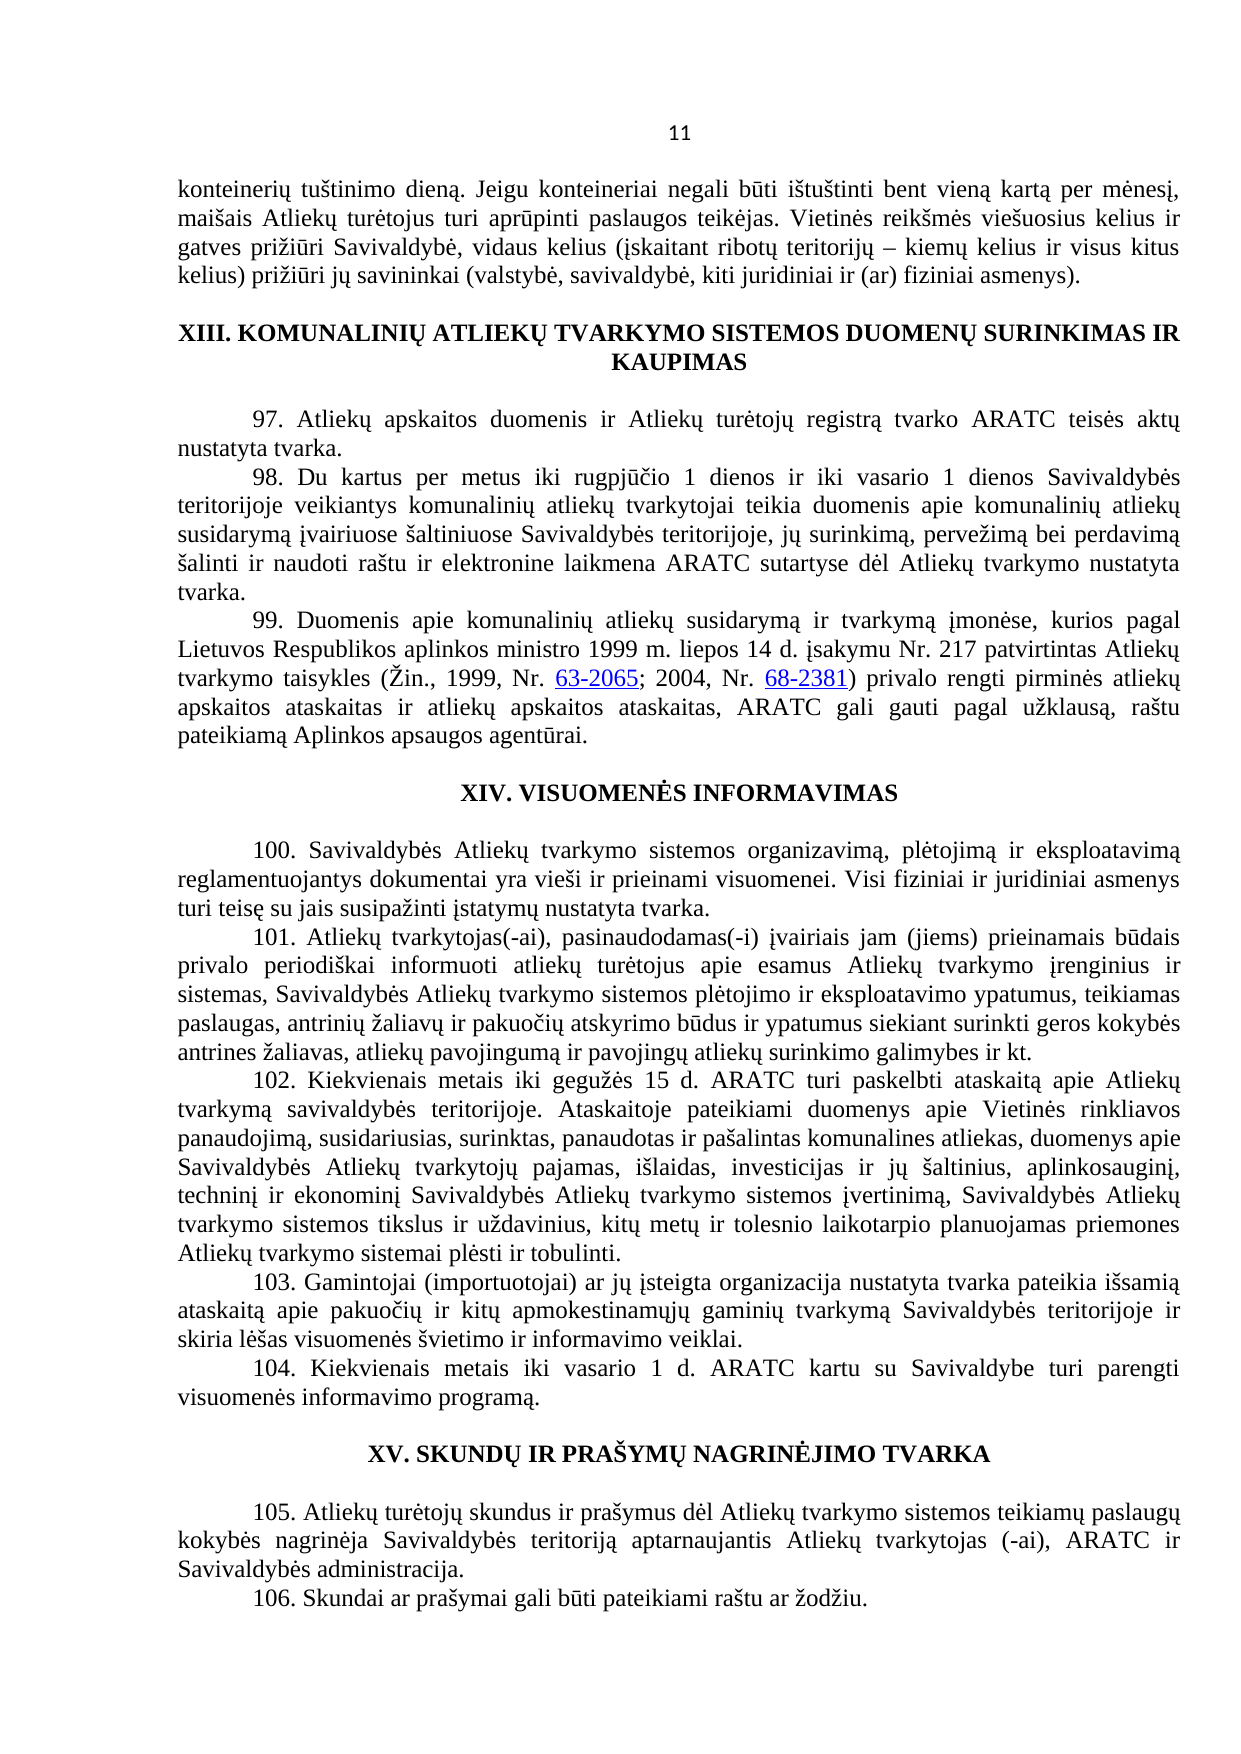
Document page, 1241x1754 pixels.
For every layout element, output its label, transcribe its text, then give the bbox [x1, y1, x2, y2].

text 103. Gamintojai (importuotojai) ar jų įsteigta organizacija nustatyta tvarka pateikia išsamią ataskaitą apie pakuočių ir kitų apmokestinamųjų gaminių tvarkymą Savivaldybės teritorijoje ir skiria lėšas visuomenės švietimo ir informavimo veiklai. [177, 1267, 1181, 1353]
text 98. Du kartus per metus iki rugpjūčio 1 dienos ir iki vasario 1 dienos Savivaldybės teritorijoje veikiantys komunalinių atliekų tvarkytojai teikia duomenis apie komunalinių atliekų susidarymą įvairiuose šaltiniuose Savivaldybės teritorijoje, jų surinkimą, pervežimą bei perdavimą šalinti ir naudoti raštu ir elektronine laikmena ARATC sutartyse dėl Atliekų tvarkymo nustatyta tvarka. [177, 462, 1181, 605]
text 99. Duomenis apie komunalinių atliekų susidarymą ir tvarkymą įmonėse, kurios pagal Lietuvos Respublikos aplinkos ministro 1999 m. liepos 14 d. įsakymu Nr. 217 patvirtintas Atliekų tvarkymo taisykles (Žin., 1999, Nr. 63-2065; 2004, Nr. 68-2381) privalo rengti pirminės atliekų apskaitos ataskaitas ir atliekų apskaitos ataskaitas, ARATC gali gauti pagal užklausą, raštu pateikiamą Aplinkos apsaugos agentūrai. [177, 605, 1181, 749]
text XIII. KOMUNALINIŲ ATLIEKŲ TVARKYMO SISTEMOS DUOMENŲ SURINKIMAS IR KAUPIMAS [177, 318, 1181, 375]
text 106. Skundai ar prašymai gali būti pateikiami raštu ar žodžiu. [177, 1583, 1181, 1612]
text 101. Atliekų tvarkytojas(-ai), pasinaudodamas(-i) įvairiais jam (jiems) prieinamais būdais privalo periodiškai informuoti atliekų turėtojus apie esamus Atliekų tvarkymo įrenginius ir sistemas, Savivaldybės Atliekų tvarkymo sistemos plėtojimo ir eksploatavimo ypatumus, teikiamas paslaugas, antrinių žaliavų ir pakuočių atskyrimo būdus ir ypatumus siekiant surinkti geros kokybės antrines žaliavas, atliekų pavojingumą ir pavojingų atliekų surinkimo galimybes ir kt. [177, 922, 1181, 1065]
text XV. SKUNDŲ IR PRAŠYMŲ NAGRINĖJIMO TVARKA [177, 1439, 1181, 1468]
text 97. Atliekų apskaitos duomenis ir Atliekų turėtojų registrą tvarko ARATC teisės aktų nustatyta tvarka. [177, 404, 1181, 462]
text XIV. VISUOMENĖS INFORMAVIMAS [177, 778, 1181, 807]
text 104. Kiekvienais metais iki vasario 1 d. ARATC kartu su Savivaldybe turi parengti visuomenės informavimo programą. [177, 1353, 1181, 1410]
text 102. Kiekvienais metais iki gegužės 15 d. ARATC turi paskelbti ataskaitą apie Atliekų tvarkymą savivaldybės teritorijoje. Ataskaitoje pateikiami duomenys apie Vietinės rinkliavos panaudojimą, susidariusias, surinktas, panaudotas ir pašalintas komunalines atliekas, duomenys apie Savivaldybės Atliekų tvarkytojų pajamas, išlaidas, investicijas ir jų šaltinius, aplinkosauginį, techninį ir ekonominį Savivaldybės Atliekų tvarkymo sistemos įvertinimą, Savivaldybės Atliekų tvarkymo sistemos tikslus ir uždavinius, kitų metų ir tolesnio laikotarpio planuojamas priemones Atliekų tvarkymo sistemai plėsti ir tobulinti. [177, 1065, 1181, 1267]
text 100. Savivaldybės Atliekų tvarkymo sistemos organizavimą, plėtojimą ir eksploatavimą reglamentuojantys dokumentai yra vieši ir prieinami visuomenei. Visi fiziniai ir juridiniai asmenys turi teisę su jais susipažinti įstatymų nustatyta tvarka. [177, 835, 1181, 922]
text konteinerių tuštinimo dieną. Jeigu konteineriai negali būti ištuštinti bent vieną kartą per mėnesį, maišais Atliekų turėtojus turi aprūpinti paslaugos teikėjas. Vietinės reikšmės viešuosius kelius ir gatves prižiūri Savivaldybė, vidaus kelius (įskaitant ribotų teritorijų – kiemų kelius ir visus kitus kelius) prižiūri jų savininkai (valstybė, savivaldybė, kiti juridiniai ir (ar) fiziniai asmenys). [177, 174, 1181, 289]
text 105. Atliekų turėtojų skundus ir prašymus dėl Atliekų tvarkymo sistemos teikiamų paslaugų kokybės nagrinėja Savivaldybės teritoriją aptarnaujantis Atliekų tvarkytojas (-ai), ARATC ir Savivaldybės administracija. [177, 1497, 1181, 1583]
